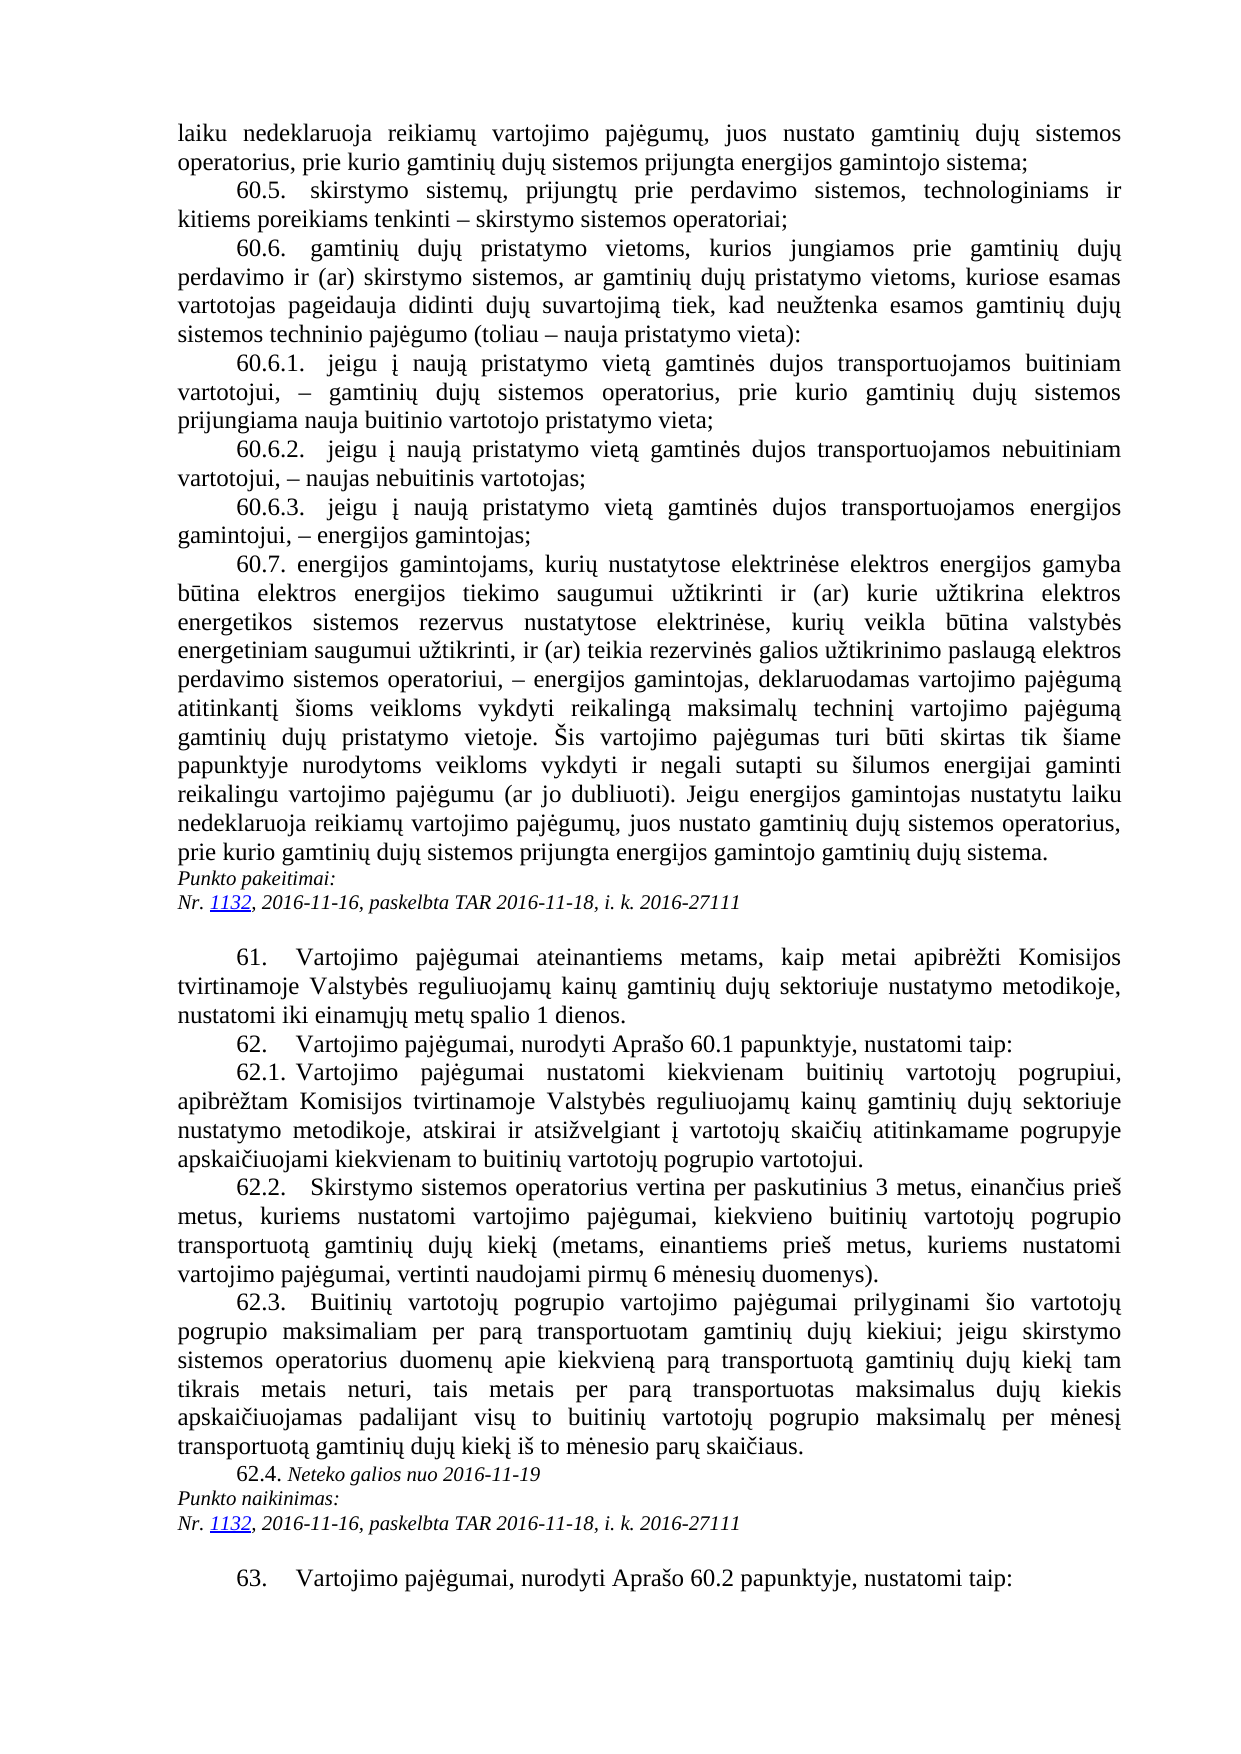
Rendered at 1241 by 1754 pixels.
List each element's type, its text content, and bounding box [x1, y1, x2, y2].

text 62. Vartojimo pajėgumai, nurodyti Aprašo 60.1 papunktyje, nustatomi taip: [177, 1029, 1122, 1057]
text Punkto pakeitimai: [177, 866, 1122, 890]
text Nr. 1132, 2016-11-16, paskelbta TAR 2016-11-18, i. k. 2016-27111 [177, 890, 1122, 914]
text laiku nedeklaruoja reikiamų vartojimo pajėgumų, juos nustato gamtinių dujų sistemos operatorius, prie kurio gamtinių dujų sistemos prijungta energijos gamintojo sistema; [177, 118, 1122, 176]
text 60.6. gamtinių dujų pristatymo vietoms, kurios jungiamos prie gamtinių dujų perdavimo ir (ar) skirstymo sistemos, ar gamtinių dujų pristatymo vietoms, kuriose esamas vartotojas pageidauja didinti dujų suvartojimą tiek, kad neužtenka esamos gamtinių dujų sistemos techninio pajėgumo (toliau – nauja pristatymo vieta): [177, 233, 1122, 348]
text 63. Vartojimo pajėgumai, nurodyti Aprašo 60.2 papunktyje, nustatomi taip: [177, 1563, 1122, 1592]
text 62.4. Neteko galios nuo 2016-11-19 [177, 1460, 1122, 1486]
text Nr. 1132, 2016-11-16, paskelbta TAR 2016-11-18, i. k. 2016-27111 [177, 1510, 1122, 1534]
text 62.1. Vartojimo pajėgumai nustatomi kiekvienam buitinių vartotojų pogrupiui, apibrėžtam Komisijos tvirtinamoje Valstybės reguliuojamų kainų gamtinių dujų sektoriuje nustatymo metodikoje, atskirai ir atsižvelgiant į vartotojų skaičių atitinkamame pogrupyje apskaičiuojami kiekvienam to buitinių vartotojų pogrupio vartotojui. [177, 1057, 1122, 1172]
text 60.6.2. jeigu į naują pristatymo vietą gamtinės dujos transportuojamos nebuitiniam vartotojui, – naujas nebuitinis vartotojas; [177, 434, 1122, 492]
text 60.6.3. jeigu į naują pristatymo vietą gamtinės dujos transportuojamos energijos gamintojui, – energijos gamintojas; [177, 492, 1122, 549]
text 60.6.1. jeigu į naują pristatymo vietą gamtinės dujos transportuojamos buitiniam vartotojui, – gamtinių dujų sistemos operatorius, prie kurio gamtinių dujų sistemos prijungiama nauja buitinio vartotojo pristatymo vieta; [177, 348, 1122, 434]
text 61. Vartojimo pajėgumai ateinantiems metams, kaip metai apibrėžti Komisijos tvirtinamoje Valstybės reguliuojamų kainų gamtinių dujų sektoriuje nustatymo metodikoje, nustatomi iki einamųjų metų spalio 1 dienos. [177, 942, 1122, 1029]
text 62.2. Skirstymo sistemos operatorius vertina per paskutinius 3 metus, einančius prieš metus, kuriems nustatomi vartojimo pajėgumai, kiekvieno buitinių vartotojų pogrupio transportuotą gamtinių dujų kiekį (metams, einantiems prieš metus, kuriems nustatomi vartojimo pajėgumai, vertinti naudojami pirmų 6 mėnesių duomenys). [177, 1172, 1122, 1287]
text 60.7. energijos gamintojams, kurių nustatytose elektrinėse elektros energijos gamyba būtina elektros energijos tiekimo saugumui užtikrinti ir (ar) kurie užtikrina elektros energetikos sistemos rezervus nustatytose elektrinėse, kurių veikla būtina valstybės energetiniam saugumui užtikrinti, ir (ar) teikia rezervinės galios užtikrinimo paslaugą elektros perdavimo sistemos operatoriui, – energijos gamintojas, deklaruodamas vartojimo pajėgumą atitinkantį šioms veikloms vykdyti reikalingą maksimalų techninį vartojimo pajėgumą gamtinių dujų pristatymo vietoje. Šis vartojimo pajėgumas turi būti skirtas tik šiame papunktyje nurodytoms veikloms vykdyti ir negali sutapti su šilumos energijai gaminti reikalingu vartojimo pajėgumu (ar jo dubliuoti). Jeigu energijos gamintojas nustatytu laiku nedeklaruoja reikiamų vartojimo pajėgumų, juos nustato gamtinių dujų sistemos operatorius, prie kurio gamtinių dujų sistemos prijungta energijos gamintojo gamtinių dujų sistema. [177, 549, 1122, 866]
text 62.3. Buitinių vartotojų pogrupio vartojimo pajėgumai prilyginami šio vartotojų pogrupio maksimaliam per parą transportuotam gamtinių dujų kiekiui; jeigu skirstymo sistemos operatorius duomenų apie kiekvieną parą transportuotą gamtinių dujų kiekį tam tikrais metais neturi, tais metais per parą transportuotas maksimalus dujų kiekis apskaičiuojamas padalijant visų to buitinių vartotojų pogrupio maksimalų per mėnesį transportuotą gamtinių dujų kiekį iš to mėnesio parų skaičiaus. [177, 1287, 1122, 1460]
text Punkto naikinimas: [177, 1486, 1122, 1510]
text 60.5. skirstymo sistemų, prijungtų prie perdavimo sistemos, technologiniams ir kitiems poreikiams tenkinti – skirstymo sistemos operatoriai; [177, 176, 1122, 233]
